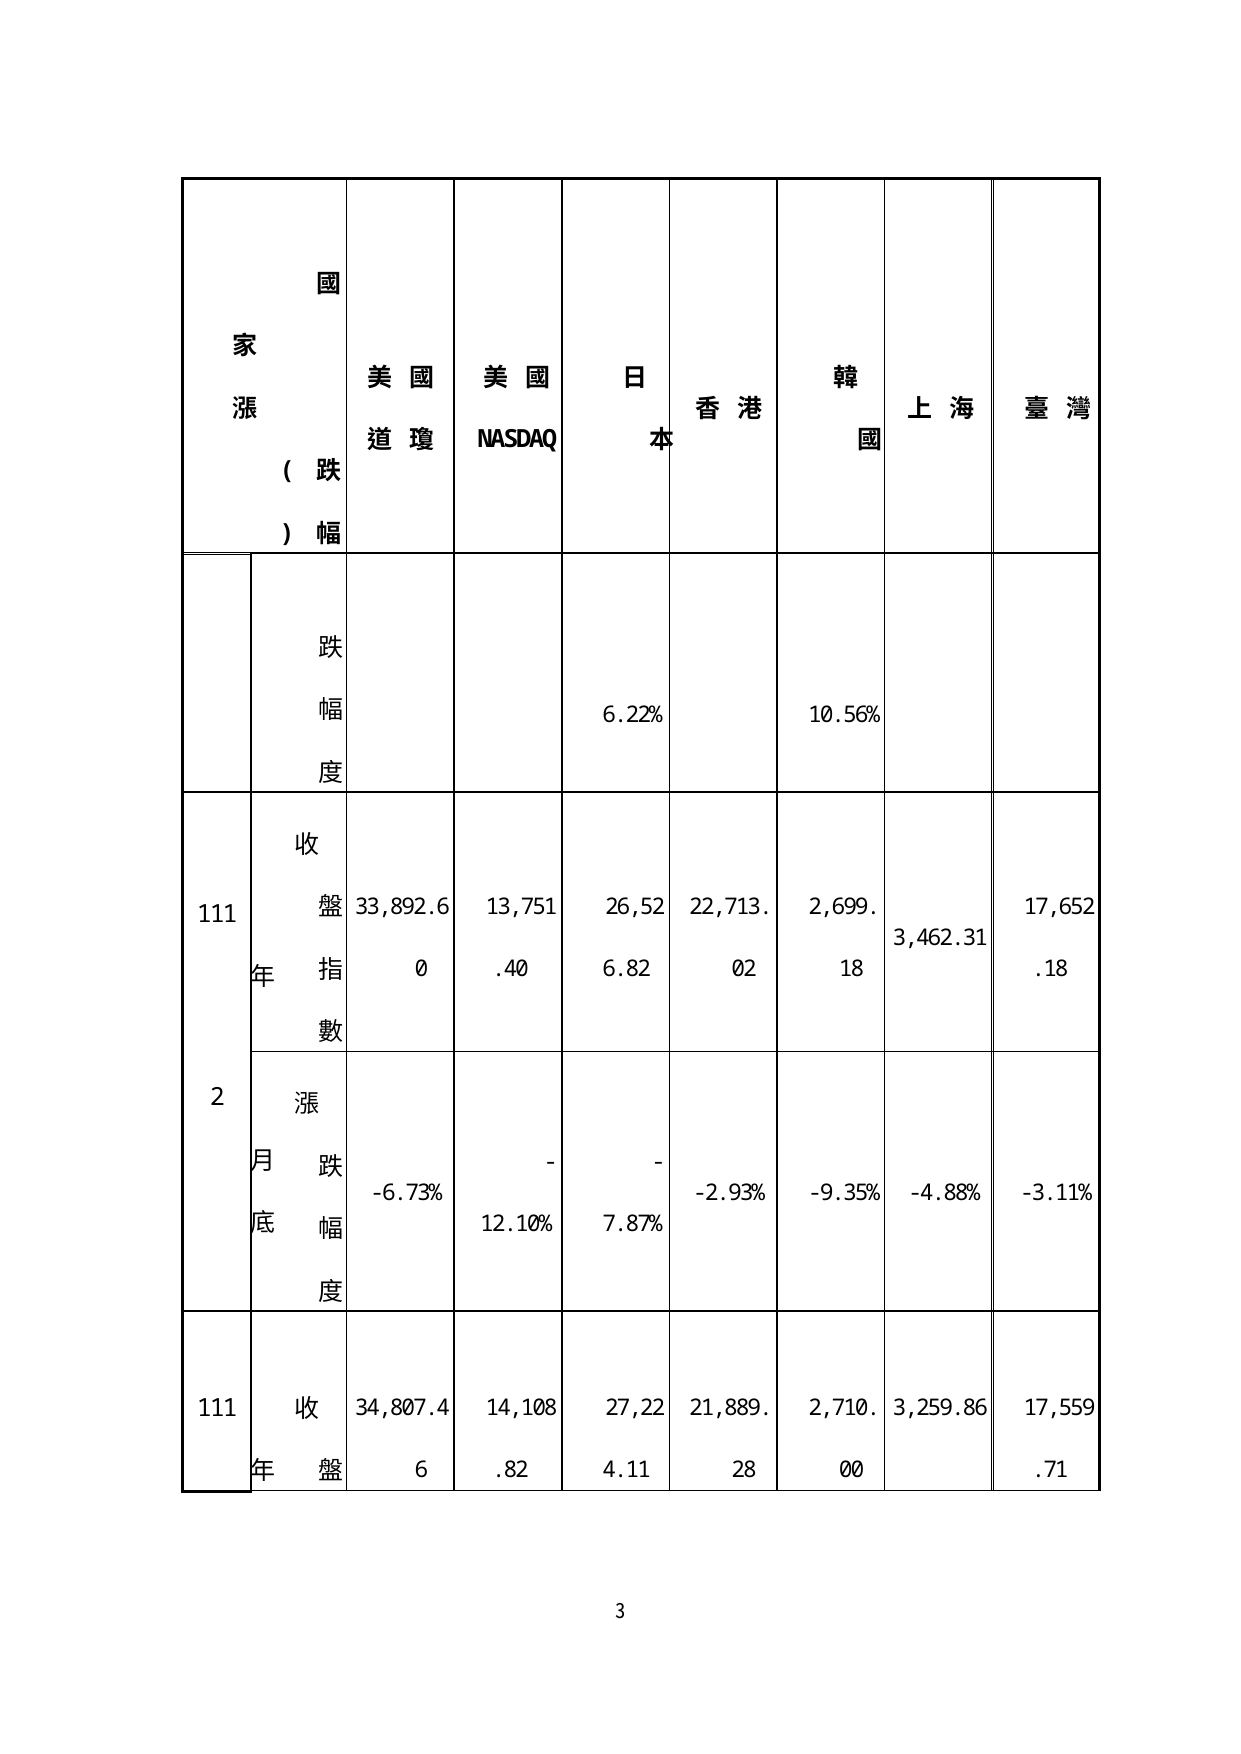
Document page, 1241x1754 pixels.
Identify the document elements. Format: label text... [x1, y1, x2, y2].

table_header 美國 NASDAQ [455, 180, 561, 552]
table_cell -4.88% [885, 1052, 991, 1310]
table_cell [670, 554, 776, 791]
table_cell 3,259.86 [885, 1312, 991, 1490]
table_cell 3,462.31 [885, 793, 991, 1051]
table_cell [455, 554, 561, 791]
table_cell -3.11% [994, 1052, 1098, 1310]
table_cell [347, 554, 453, 791]
table_cell 2,699.18 [778, 793, 884, 1051]
table_header 國家 漲(跌)幅 [184, 180, 346, 552]
table_header 日本 [563, 180, 669, 552]
table_cell 26,526.82 [563, 793, 669, 1051]
table_cell [885, 554, 991, 791]
table_header 美國 道瓊 [347, 180, 453, 552]
table_cell 漲跌幅度 [252, 554, 346, 791]
table_cell 21,889.28 [670, 1312, 776, 1490]
table_header 臺灣 [994, 180, 1098, 552]
table_cell 2,710.00 [778, 1312, 884, 1490]
table_cell 收盤指數 [252, 793, 346, 1051]
table_cell 13,751.40 [455, 793, 561, 1051]
table_cell 收盤指數 [252, 1312, 346, 1490]
table_cell -2.93% [670, 1052, 776, 1310]
table_cell 14,108.82 [455, 1312, 561, 1490]
table_cell -12.10% [455, 1052, 561, 1310]
table_cell 27,224.11 [563, 1312, 669, 1490]
table_cell -9.35% [778, 1052, 884, 1310]
table_cell 漲跌幅度 [252, 1052, 346, 1310]
table_cell 收盤指數 [252, 1463, 263, 1473]
table_header 韓國 [778, 180, 884, 552]
table_cell 111年 3月 22日 [184, 1312, 250, 1490]
table_cell [994, 554, 1098, 791]
table_cell 17,559.71 [994, 1312, 1098, 1490]
table_cell 22,713.02 [670, 793, 776, 1051]
table_cell 111年 2月底 [184, 793, 250, 1310]
table_cell 34,807.46 [347, 1312, 453, 1490]
table_cell -10.56% [778, 554, 884, 791]
table_cell 111年 1月底 [184, 555, 250, 791]
table_cell 33,892.60 [347, 793, 453, 1051]
table_cell -6.22% [563, 554, 669, 791]
table_cell 17,652.18 [994, 793, 1098, 1051]
table_cell -7.87% [563, 1052, 669, 1310]
table_header 香港 [670, 180, 776, 552]
table_cell -6.73% [347, 1052, 453, 1310]
table_header 上海 [885, 180, 991, 552]
